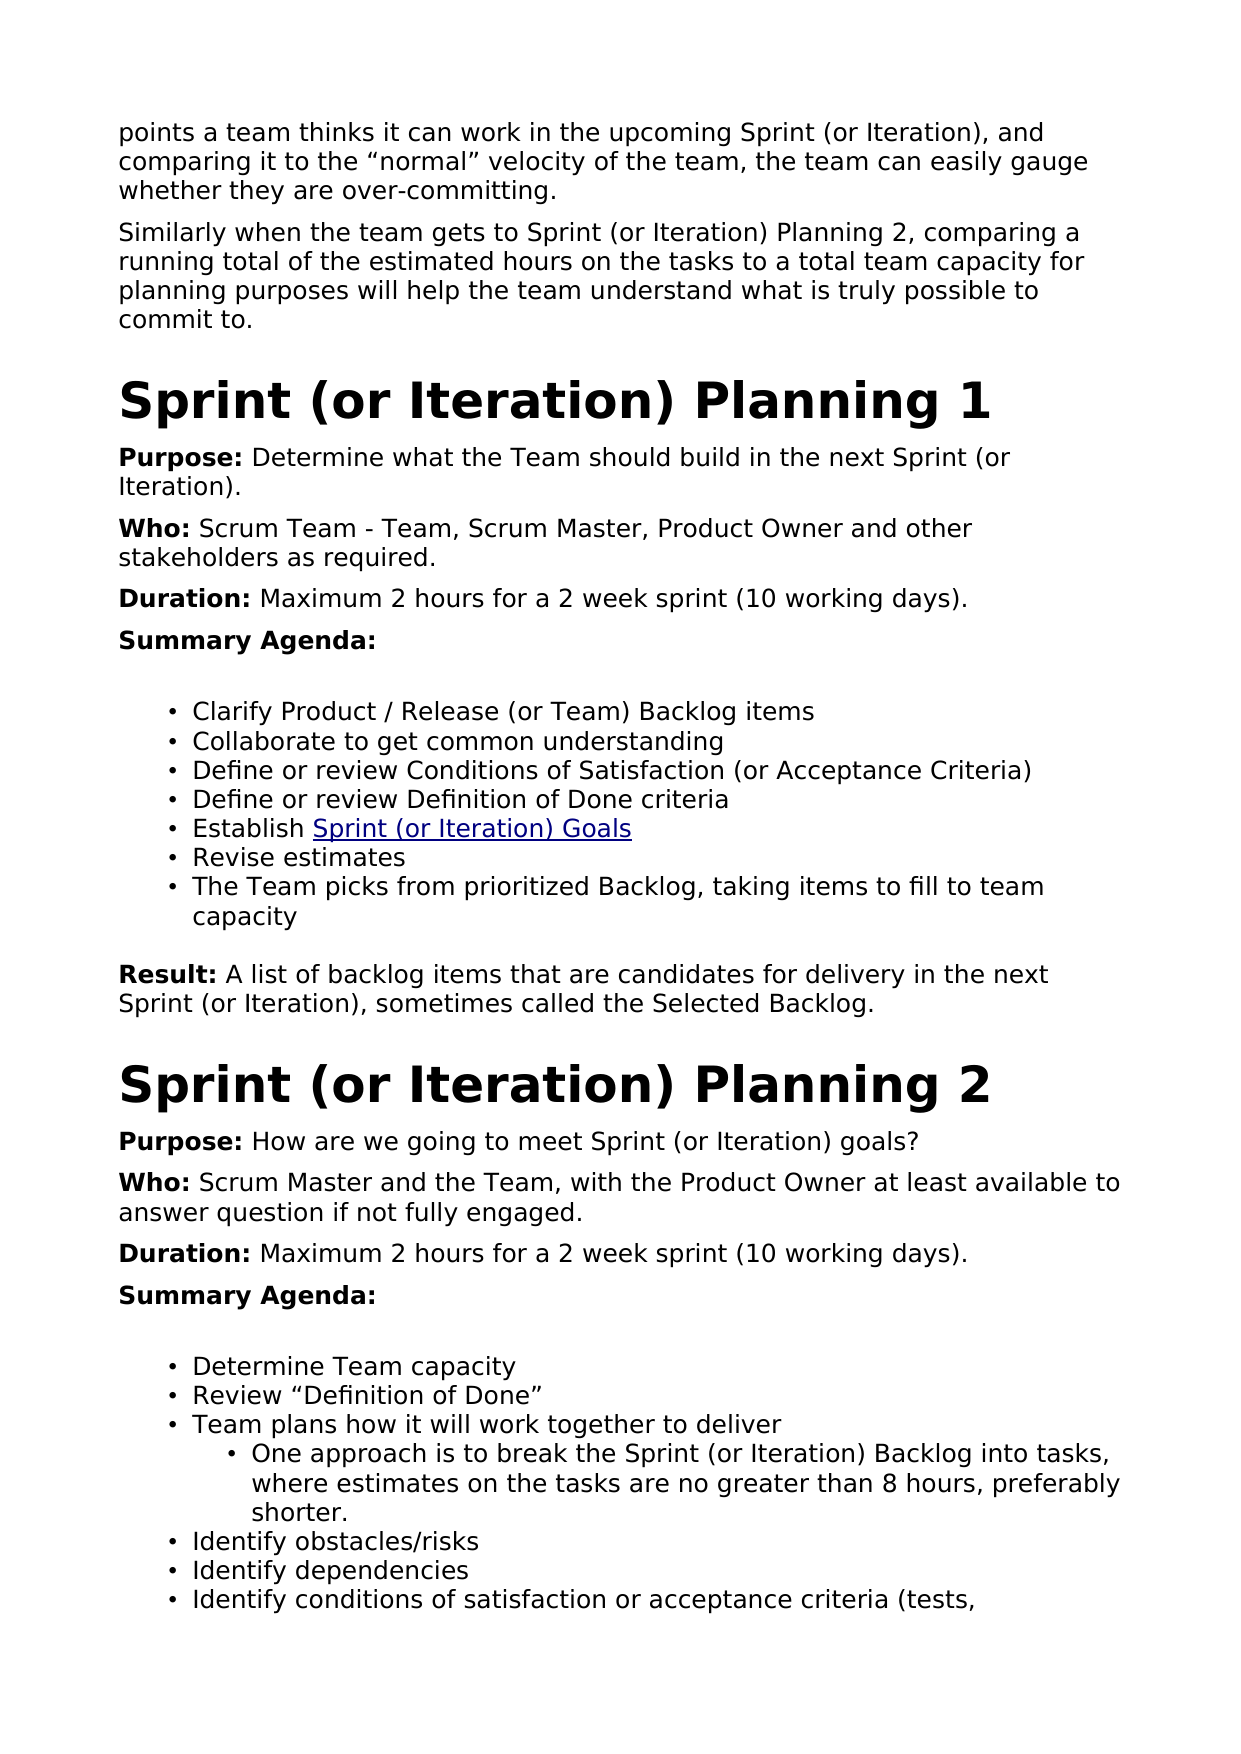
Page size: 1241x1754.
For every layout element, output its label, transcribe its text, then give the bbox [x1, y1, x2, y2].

list Identify obstacles/risks [177, 1527, 1122, 1556]
list Establish Sprint (or Iteration) Goals [177, 814, 1122, 843]
text Summary Agenda: [118, 626, 1122, 656]
list Determine Team capacity [177, 1352, 1122, 1381]
text points a team thinks it can work in the upcoming Sprint (or Iteration), and comparing it to the “normal” velocity of the team, the team can easily gauge whether they are over-committing. [118, 118, 1122, 206]
list Define or review Definition of Done criteria [177, 785, 1122, 814]
list Review “Definition of Done” [177, 1381, 1122, 1411]
list One approach is to break the Sprint (or Iteration) Backlog into tasks, where estimates on the tasks are no greater than 8 hours, preferably shorter. [236, 1440, 1122, 1527]
subtitle Sprint (or Iteration) Planning 2 [118, 1056, 1122, 1114]
list Clarify Product / Release (or Team) Backlog items [177, 697, 1122, 727]
text Duration: Maximum 2 hours for a 2 week sprint (10 working days). [118, 585, 1122, 614]
text Purpose: How are we going to meet Sprint (or Iteration) goals? [118, 1127, 1122, 1156]
text Who: Scrum Team - Team, Scrum Master, Product Owner and other stakeholders as required. [118, 514, 1122, 572]
text Who: Scrum Master and the Team, with the Product Owner at least available to answer question if not fully engaged. [118, 1168, 1122, 1227]
list Revise estimates [177, 843, 1122, 872]
text Duration: Maximum 2 hours for a 2 week sprint (10 working days). [118, 1239, 1122, 1268]
subtitle Sprint (or Iteration) Planning 1 [118, 372, 1122, 431]
text Purpose: Determine what the Team should build in the next Sprint (or Iteration). [118, 443, 1122, 501]
list Collaborate to get common understanding [177, 727, 1122, 756]
list Identify conditions of satisfaction or acceptance criteria (tests, [177, 1586, 1122, 1615]
text Summary Agenda: [118, 1281, 1122, 1310]
text Similarly when the team gets to Sprint (or Iteration) Planning 2, comparing a running total of the estimated hours on the tasks to a total team capacity for planning purposes will help the team understand what is truly possible to commit to. [118, 218, 1122, 335]
text Result: A list of backlog items that are candidates for delivery in the next Sprint (or Iteration), sometimes called the Selected Backlog. [118, 960, 1122, 1019]
list Identify dependencies [177, 1556, 1122, 1586]
list Team plans how it will work together to deliver [177, 1411, 1122, 1440]
list Define or review Conditions of Satisfaction (or Acceptance Criteria) [177, 756, 1122, 785]
list The Team picks from prioritized Backlog, taking items to fill to team capacity [177, 872, 1122, 931]
